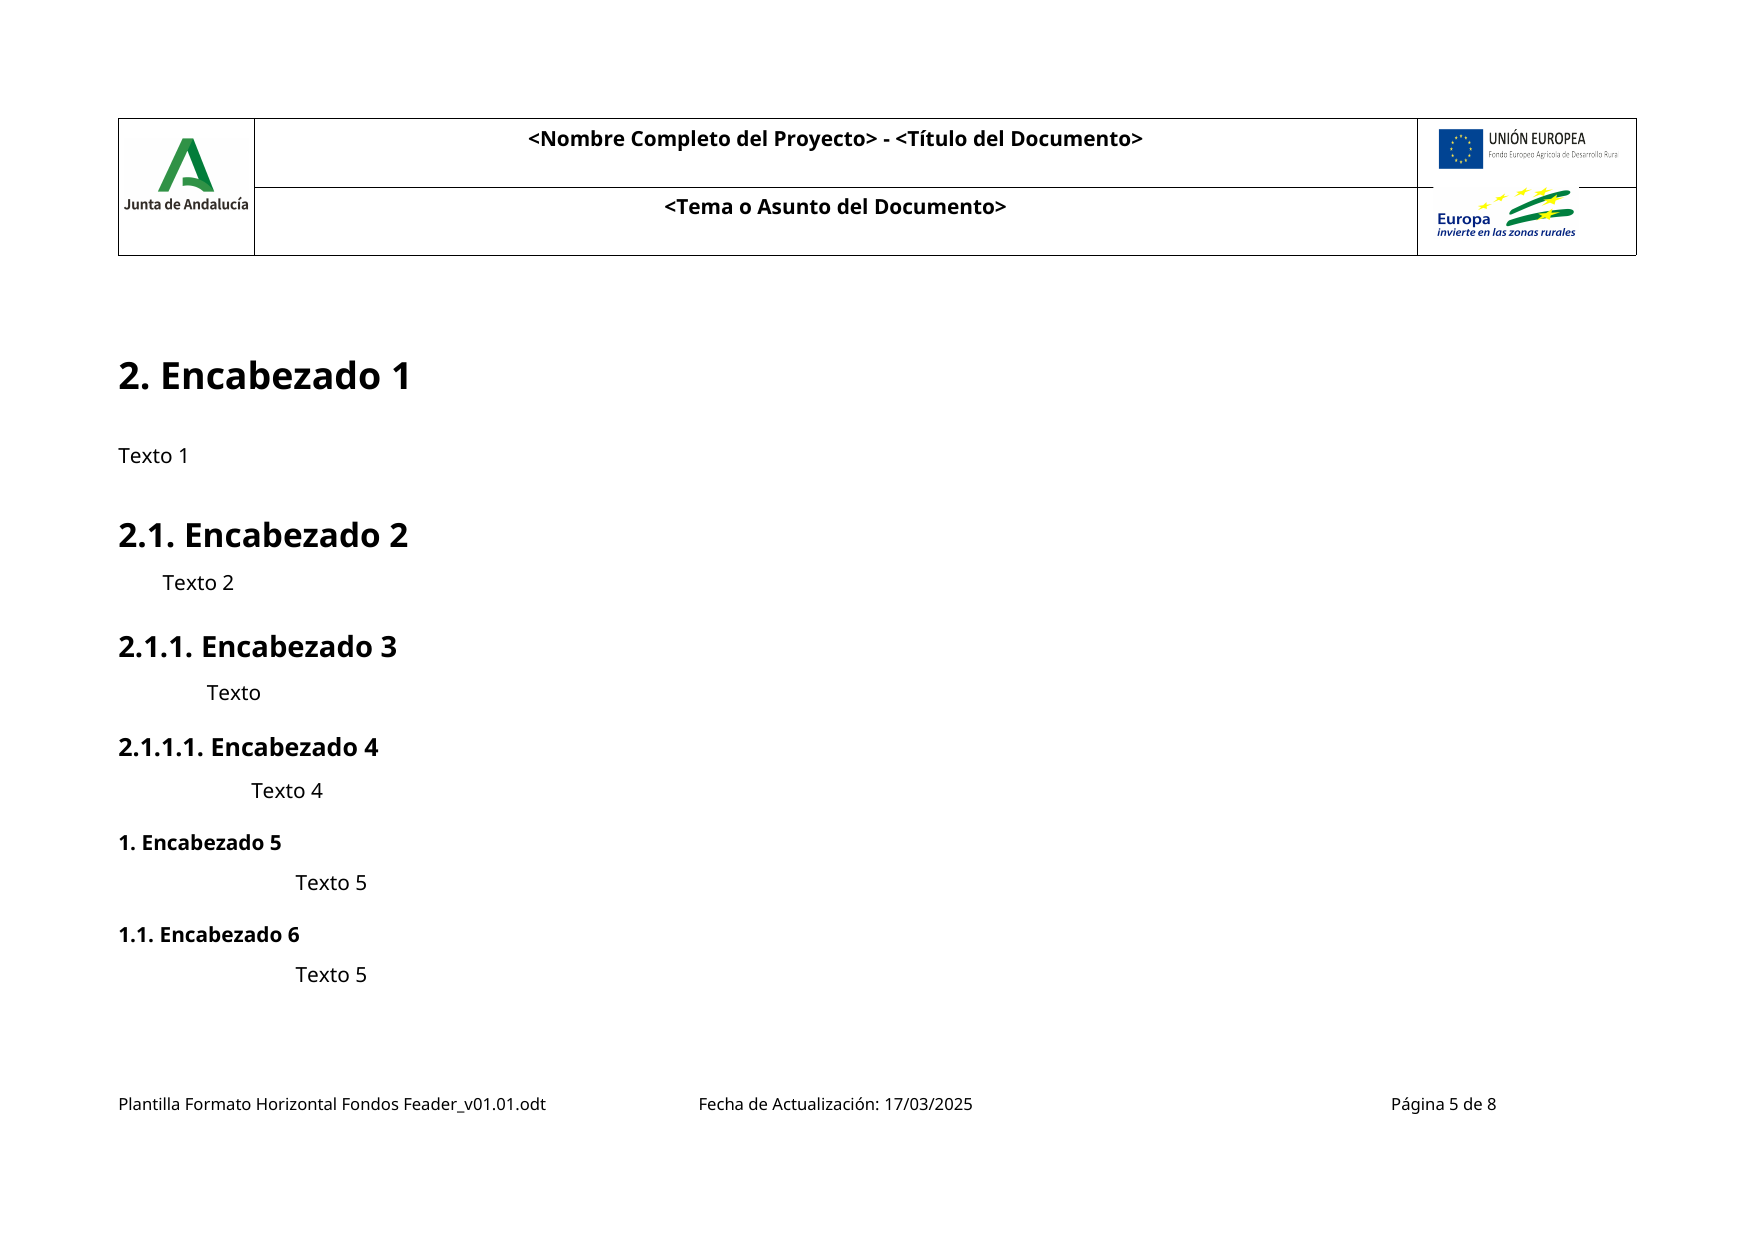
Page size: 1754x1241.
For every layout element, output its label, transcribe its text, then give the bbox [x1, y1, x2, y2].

text Texto 5 [295, 960, 1636, 989]
subtitle Encabezado 1 [118, 349, 1636, 400]
text Texto 1 [118, 442, 1636, 470]
text Texto [207, 678, 1636, 706]
text Texto 4 [251, 776, 1636, 804]
picture [123, 138, 249, 211]
picture [1438, 128, 1619, 170]
subtitle Encabezado 4 [118, 730, 1636, 764]
subtitle Encabezado 3 [118, 626, 1636, 666]
subtitle Encabezado 5 [118, 828, 1636, 856]
subtitle Encabezado 2 [118, 511, 1636, 557]
text Texto 5 [295, 868, 1636, 897]
picture [1433, 187, 1579, 239]
subtitle Encabezado 6 [118, 920, 1636, 949]
text Texto 2 [162, 568, 1636, 597]
